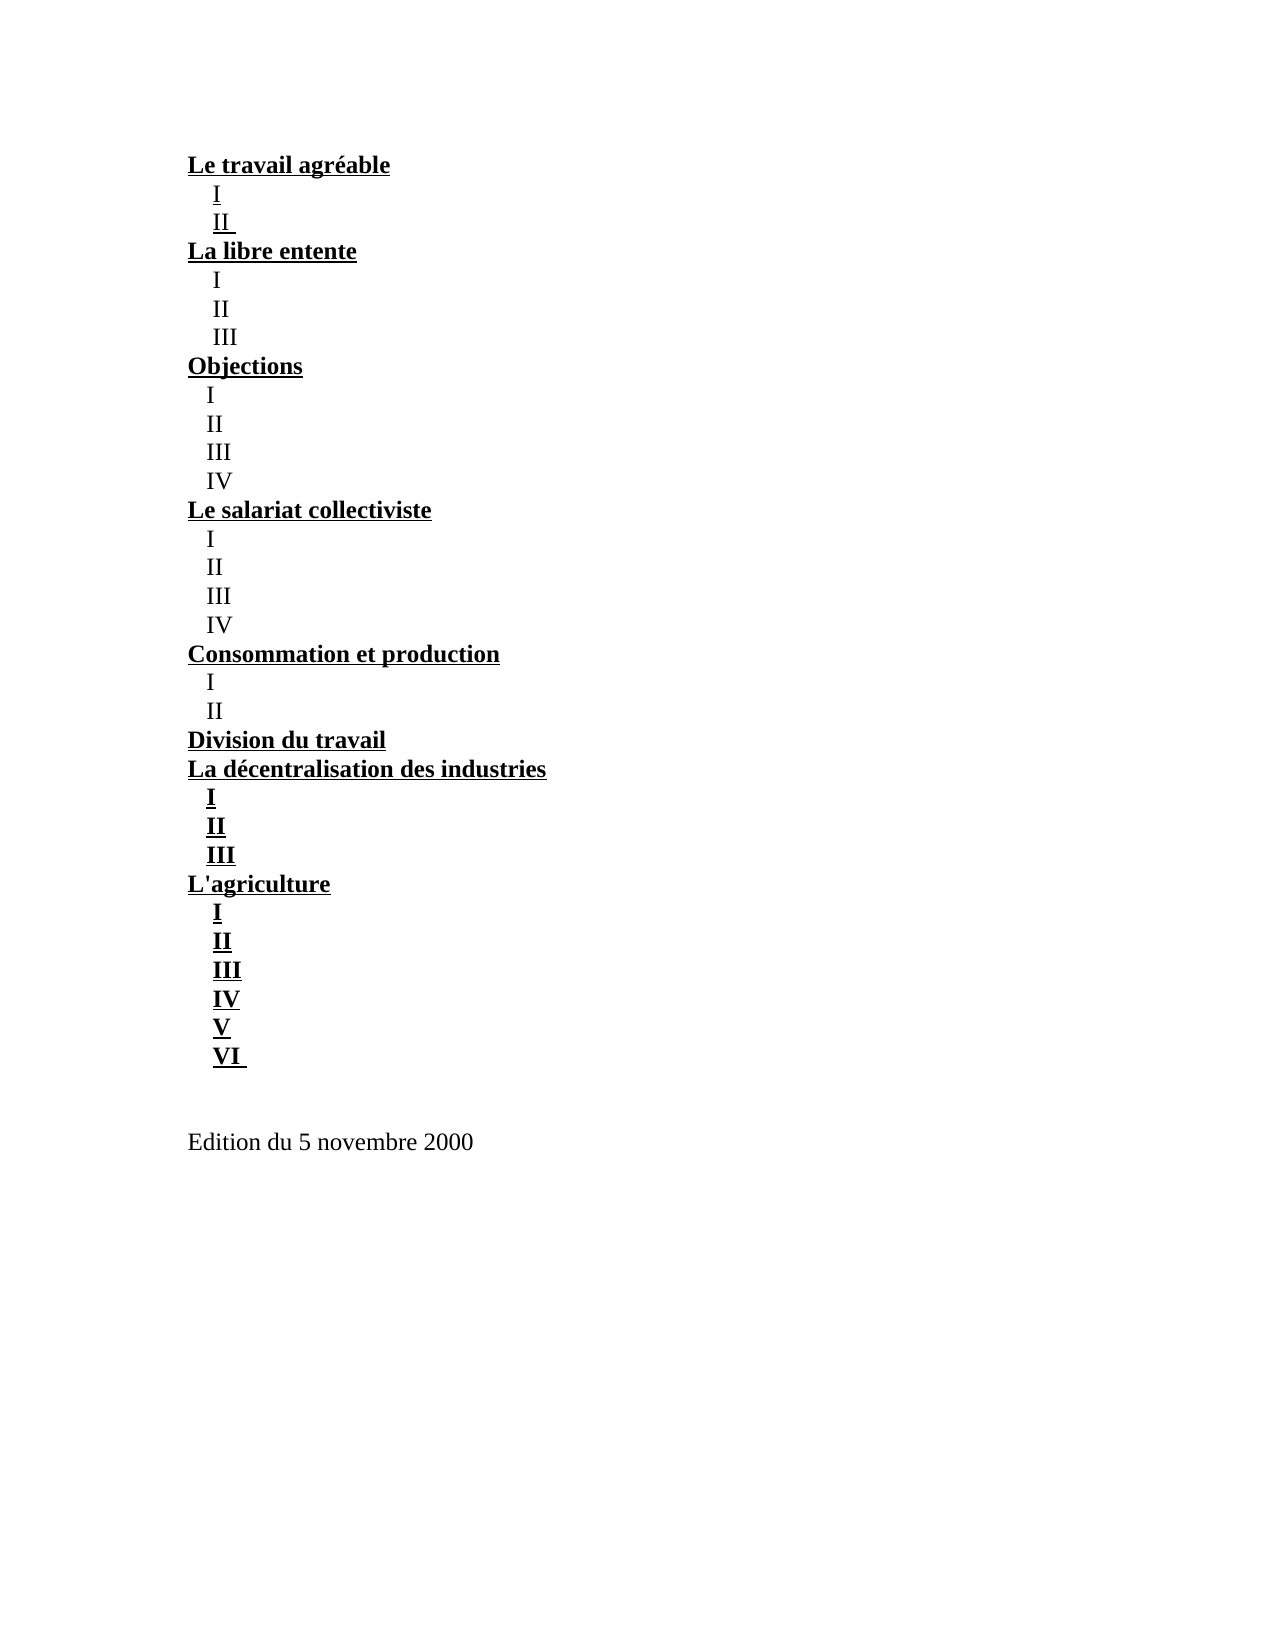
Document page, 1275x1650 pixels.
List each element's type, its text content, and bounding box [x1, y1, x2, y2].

text II [187, 811, 1087, 840]
text IV [187, 466, 1087, 495]
text IV [187, 984, 1087, 1012]
text II [187, 207, 1087, 236]
text IV [187, 610, 1087, 639]
text Le salariat collectiviste [187, 495, 1087, 524]
text II [187, 926, 1087, 955]
text II [187, 696, 1087, 725]
text I [187, 380, 1087, 409]
text Objections [187, 351, 1087, 380]
text V [187, 1012, 1087, 1041]
text Consommation et production [187, 639, 1087, 667]
text VI [187, 1041, 1087, 1070]
text II [187, 409, 1087, 437]
text La libre entente [187, 236, 1087, 265]
text III [187, 437, 1087, 466]
text II [187, 294, 1087, 322]
text La décentralisation des industries [187, 754, 1087, 782]
text I [187, 897, 1087, 926]
text Le travail agréable [187, 150, 1087, 179]
text Division du travail [187, 725, 1087, 754]
text I [187, 667, 1087, 696]
text III [187, 840, 1087, 869]
text L'agriculture [187, 869, 1087, 897]
text I [187, 782, 1087, 811]
text III [187, 581, 1087, 610]
text I [187, 265, 1087, 294]
text Edition du 5 novembre 2000 [187, 1127, 1087, 1156]
text I [187, 179, 1087, 207]
text III [187, 955, 1087, 984]
text III [187, 322, 1087, 351]
text I [187, 524, 1087, 552]
text II [187, 552, 1087, 581]
